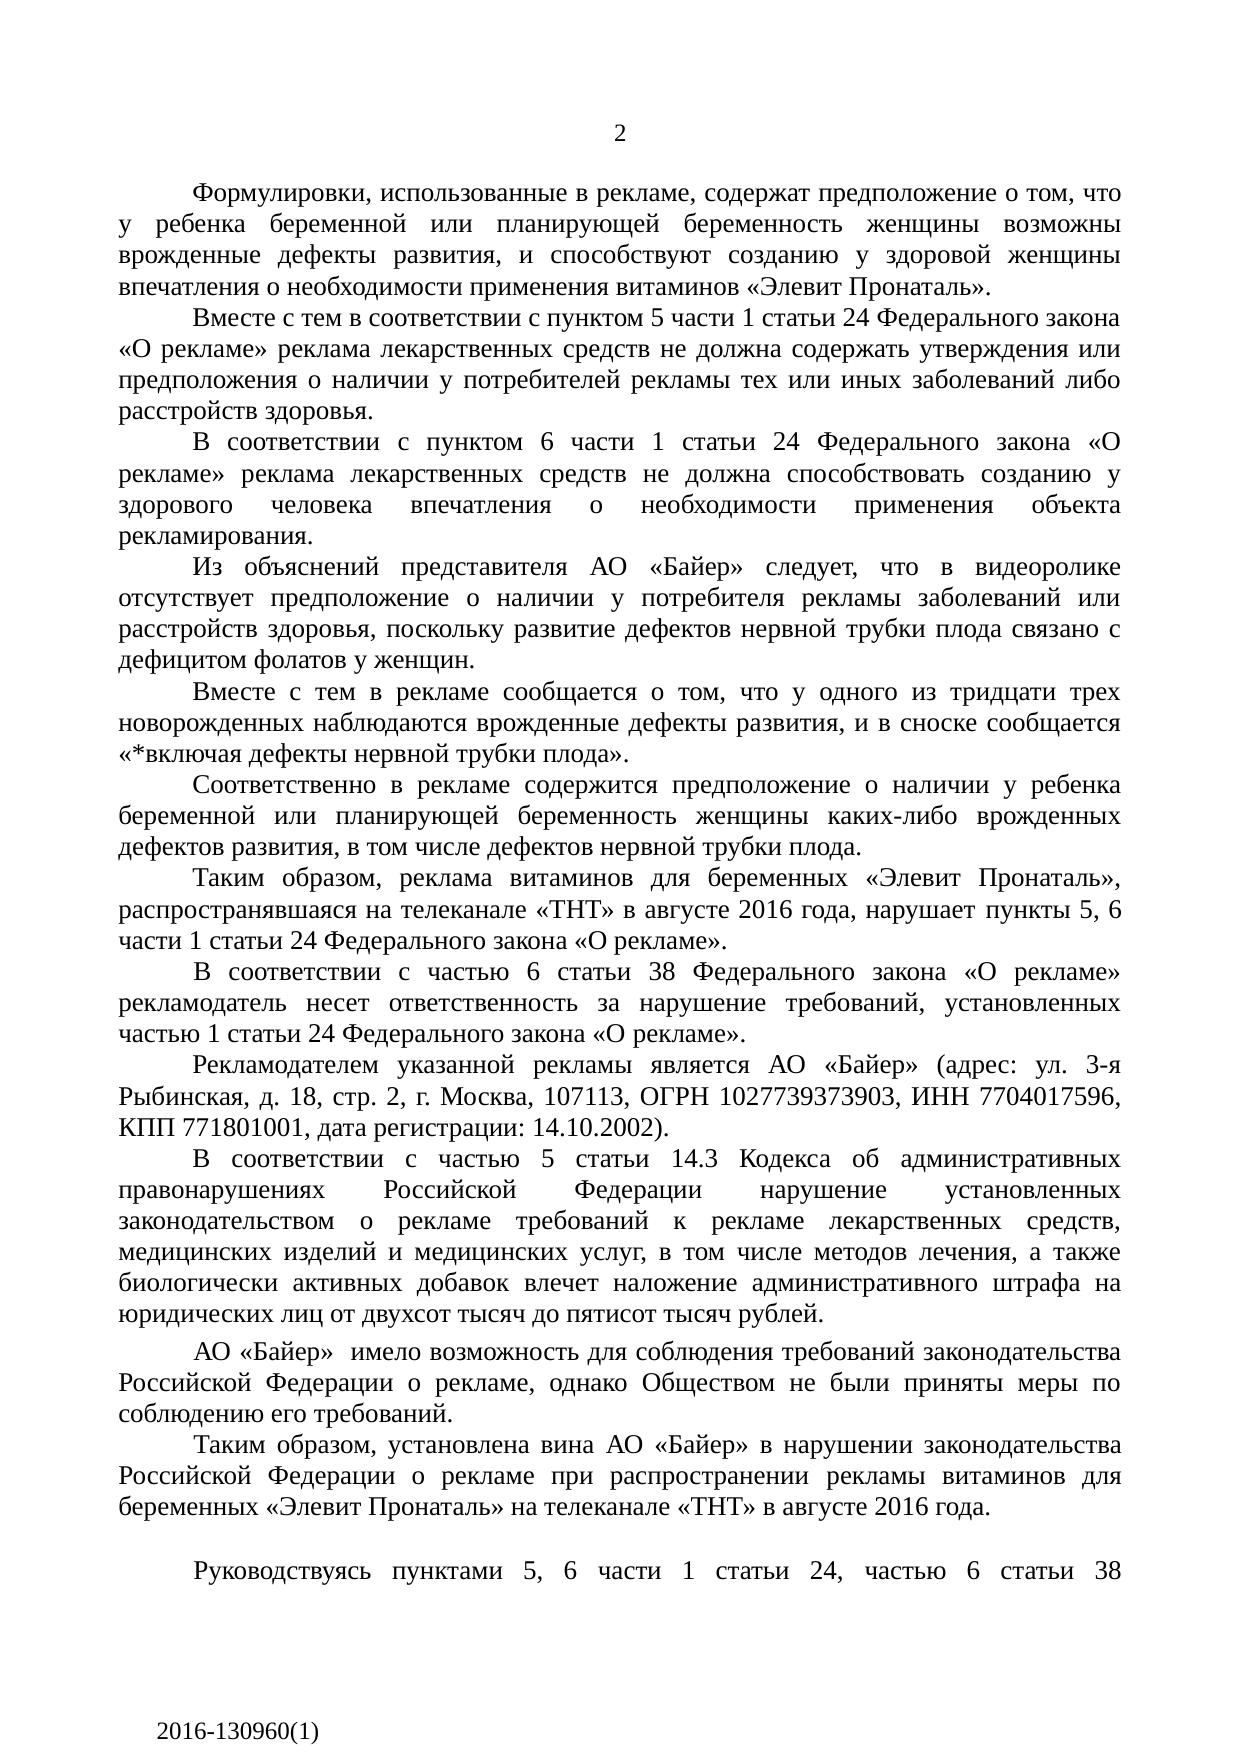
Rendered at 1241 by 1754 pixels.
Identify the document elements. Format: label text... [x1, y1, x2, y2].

text Вместе с тем в рекламе сообщается о том, что у одного из тридцати трех новорожденных наблюдаются врожденные дефекты развития, и в сноске сообщается «*включая дефекты нервной трубки плода». [118, 675, 1122, 768]
text Из объяснений представителя АО «Байер» следует, что в видеоролике отсутствует предположение о наличии у потребителя рекламы заболеваний или расстройств здоровья, поскольку развитие дефектов нервной трубки плода связано с дефицитом фолатов у женщин. [118, 550, 1122, 675]
text В соответствии с частью 6 статьи 38 Федерального закона «О рекламе» рекламодатель несет ответственность за нарушение требований, установленных частью 1 статьи 24 Федерального закона «О рекламе». [118, 955, 1122, 1048]
text Соответственно в рекламе содержится предположение о наличии у ребенка беременной или планирующей беременность женщины каких-либо врожденных дефектов развития, в том числе дефектов нервной трубки плода. [118, 768, 1122, 862]
text В соответствии с частью 5 статьи 14.3 Кодекса об административных правонарушениях Российской Федерации нарушение установленных законодательством о рекламе требований к рекламе лекарственных средств, медицинских изделий и медицинских услуг, в том числе методов лечения, а также биологически активных добавок влечет наложение административного штрафа на юридических лиц от двухсот тысяч до пятисот тысяч рублей. [118, 1142, 1122, 1329]
text Руководствуясь пунктами 5, 6 части 1 статьи 24, частью 6 статьи 38 [118, 1554, 1122, 1585]
text В соответствии с пунктом 6 части 1 статьи 24 Федерального закона «О рекламе» реклама лекарственных средств не должна способствовать созданию у здорового человека впечатления о необходимости применения объекта рекламирования. [118, 426, 1122, 550]
text АО «Байер» имело возможность для соблюдения требований законодательства Российской Федерации о рекламе, однако Обществом не были приняты меры по соблюдению его требований. [118, 1335, 1122, 1428]
text Таким образом, реклама витаминов для беременных «Элевит Пронаталь», распространявшаяся на телеканале «ТНТ» в августе 2016 года, нарушает пункты 5, 6 части 1 статьи 24 Федерального закона «О рекламе». [118, 862, 1122, 955]
text Таким образом, установлена вина АО «Байер» в нарушении законодательства Российской Федерации о рекламе при распространении рекламы витаминов для беременных «Элевит Пронаталь» на телеканале «ТНТ» в августе 2016 года. [118, 1428, 1122, 1522]
text Формулировки, использованные в рекламе, содержат предположение о том, что у ребенка беременной или планирующей беременность женщины возможны врожденные дефекты развития, и способствуют созданию у здоровой женщины впечатления о необходимости применения витаминов «Элевит Пронаталь». [118, 176, 1122, 301]
text Вместе с тем в соответствии с пунктом 5 части 1 статьи 24 Федерального закона «О рекламе» реклама лекарственных средств не должна содержать утверждения или предположения о наличии у потребителей рекламы тех или иных заболеваний либо расстройств здоровья. [118, 301, 1122, 426]
text Рекламодателем указанной рекламы является АО «Байер» (адрес: ул. 3-я Рыбинская, д. 18, стр. 2, г. Москва, 107113, ОГРН 1027739373903, ИНН 7704017596, КПП 771801001, дата регистрации: 14.10.2002). [118, 1048, 1122, 1142]
